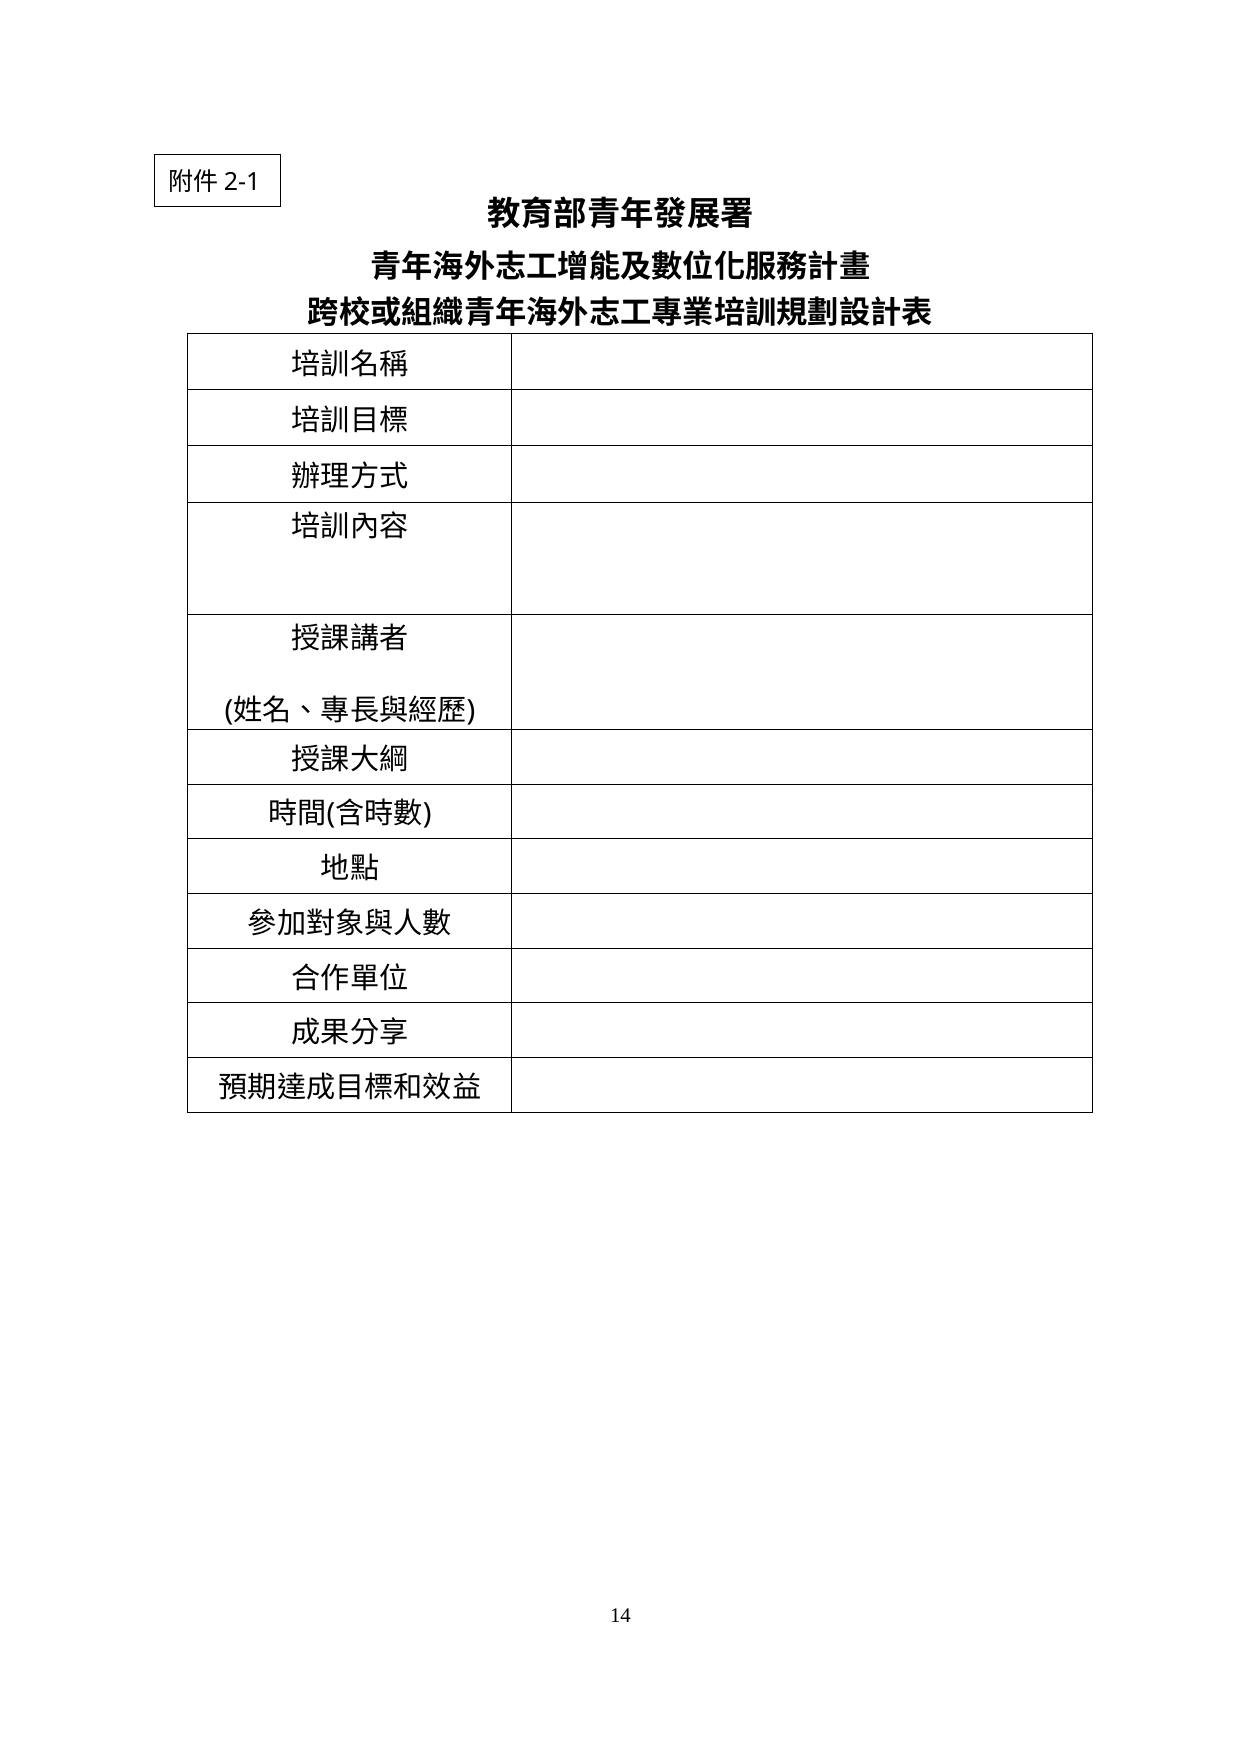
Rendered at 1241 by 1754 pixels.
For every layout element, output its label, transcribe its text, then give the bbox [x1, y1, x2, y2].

text 附件2-1 [169, 161, 265, 197]
table_cell 預期達成目標和效益 [188, 1058, 511, 1112]
table_header [512, 334, 1092, 389]
table_cell 辦理方式 [188, 446, 511, 502]
table_cell 成果分享 [188, 1003, 511, 1057]
table_cell [512, 615, 1092, 729]
table_cell [512, 1003, 1092, 1057]
table_cell 時間(含時數) [188, 785, 511, 838]
table_cell [512, 949, 1092, 1002]
table_cell [512, 730, 1092, 783]
table_cell 授課大綱 [188, 730, 511, 783]
table_cell [512, 839, 1092, 893]
text 青年海外志工增能及數位化服務計畫 [187, 236, 1053, 288]
table_cell 培訓內容 [188, 503, 511, 614]
table_cell 授課講者 (姓名、專長與經歷) [188, 615, 511, 729]
table_cell 合作單位 [188, 949, 511, 1002]
table_cell 培訓目標 [188, 390, 511, 445]
table_cell [512, 446, 1092, 502]
table_cell 地點 [188, 839, 511, 893]
text 跨校或組織青年海外志工專業培訓規劃設計表 [187, 288, 1053, 333]
table_cell [512, 503, 1092, 614]
table_cell [512, 894, 1092, 947]
table_header 培訓名稱 [188, 334, 511, 389]
table_cell [512, 1058, 1092, 1112]
table_cell [512, 785, 1092, 838]
table_cell [512, 390, 1092, 445]
text 教育部青年發展署 [187, 183, 1053, 236]
table_cell 參加對象與人數 [188, 894, 511, 947]
